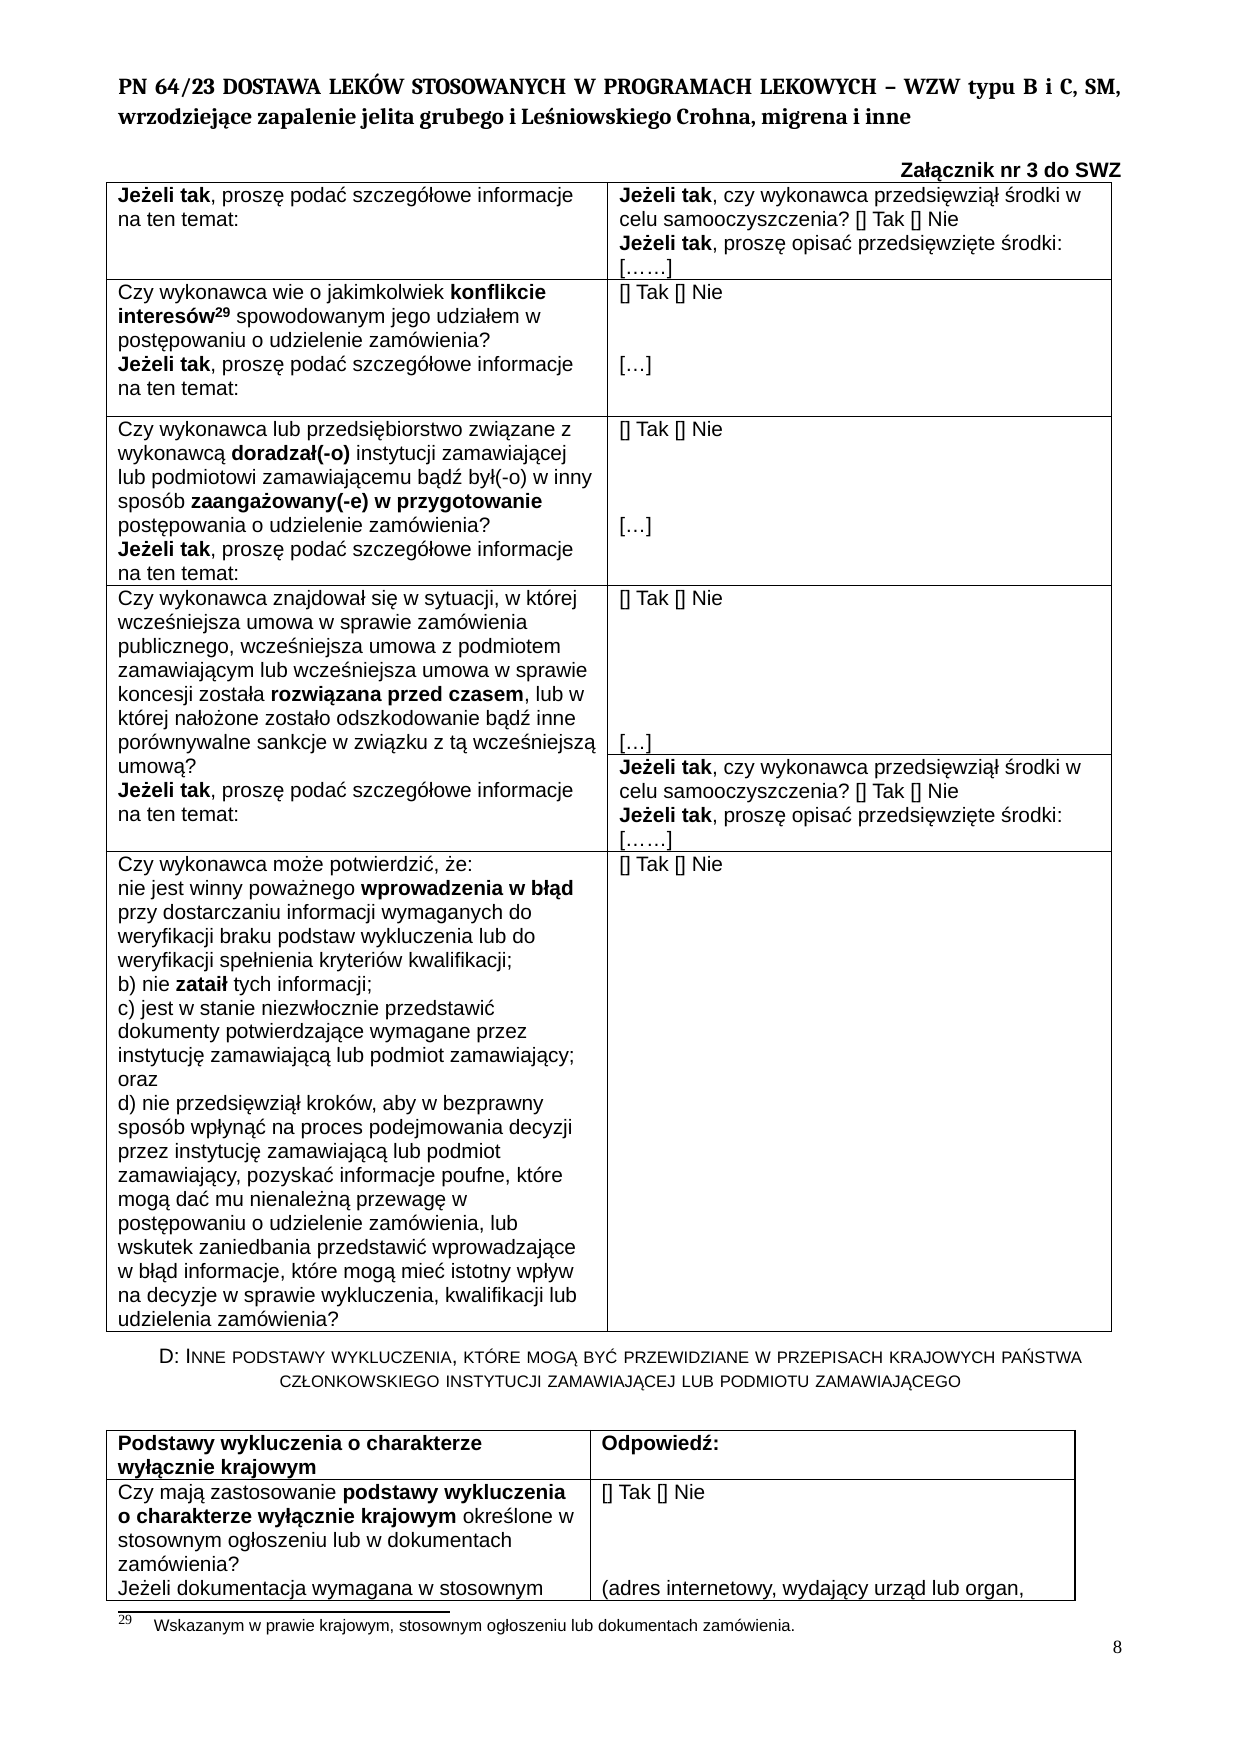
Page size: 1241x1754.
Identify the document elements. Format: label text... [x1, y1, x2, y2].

table_cell Czy wykonawca znajdował się w sytuacji, w której wcześniejsza umowa w sprawie zamówienia publicznego, wcześniejsza umowa z podmiotem zamawiającym lub wcześniejsza umowa w sprawie koncesji została rozwiązana przed czasem, lub w której nałożone zostało odszkodowanie bądź inne porównywalne sankcje w związku z tą wcześniejszą umową? Jeżeli tak, proszę podać szczegółowe informacje na ten temat: [107, 586, 607, 851]
table_cell Czy wykonawca lub przedsiębiorstwo związane z wykonawcą doradzał(-o) instytucji zamawiającej lub podmiotowi zamawiającemu bądź był(-o) w inny sposób zaangażowany(-e) w przygotowanie postępowania o udzielenie zamówienia? Jeżeli tak, proszę podać szczegółowe informacje na ten temat: [107, 417, 607, 585]
table_cell [] Tak [] Nie […] [608, 417, 1111, 585]
table_header Odpowiedź: [591, 1431, 1074, 1479]
table_cell Czy mają zastosowanie podstawy wykluczenia o charakterze wyłącznie krajowym określone w stosownym ogłoszeniu lub w dokumentach zamówienia? Jeżeli dokumentacja wymagana w stosownym [107, 1480, 590, 1599]
table_header Podstawy wykluczenia o charakterze wyłącznie krajowym [107, 1431, 590, 1479]
table_cell Jeżeli tak, czy wykonawca przedsięwziął środki w celu samooczyszczenia? [] Tak [] Nie Jeżeli tak, proszę opisać przedsięwzięte środki: [……] [608, 755, 1111, 851]
table_cell [] Tak [] Nie [608, 852, 1111, 1331]
table_cell [] Tak [] Nie […] [608, 280, 1111, 416]
table_cell Jeżeli tak, proszę podać szczegółowe informacje na ten temat: [107, 183, 607, 279]
title D: Inne podstawy wykluczenia, które mogą być przewidziane w przepisach krajowych państwa członkowskiego instytucji zamawiającej lub podmiotu zamawiającego [118, 1344, 1122, 1392]
table_cell Czy wykonawca może potwierdzić, że: nie jest winny poważnego wprowadzenia w błąd przy dostarczaniu informacji wymaganych do weryfikacji braku podstaw wykluczenia lub do weryfikacji spełnienia kryteriów kwalifikacji; b) nie zataił tych informacji; c) jest w stanie niezwłocznie przedstawić dokumenty potwierdzające wymagane przez instytucję zamawiającą lub podmiot zamawiający; oraz d) nie przedsięwziął kroków, aby w bezprawny sposób wpłynąć na proces podejmowania decyzji przez instytucję zamawiającą lub podmiot zamawiający, pozyskać informacje poufne, które mogą dać mu nienależną przewagę w postępowaniu o udzielenie zamówienia, lub wskutek zaniedbania przedstawić wprowadzające w błąd informacje, które mogą mieć istotny wpływ na decyzje w sprawie wykluczenia, kwalifikacji lub udzielenia zamówienia? [107, 852, 607, 1331]
table_cell [] Tak [] Nie (adres internetowy, wydający urząd lub organ, [591, 1480, 1074, 1599]
table_cell [] Tak [] Nie […] [608, 586, 1111, 753]
table_cell Czy wykonawca wie o jakimkolwiek konflikcie interesów spowodowanym jego udziałem w postępowaniu o udzielenie zamówienia? Jeżeli tak, proszę podać szczegółowe informacje na ten temat: [107, 280, 607, 416]
table_cell Jeżeli tak, czy wykonawca przedsięwziął środki w celu samooczyszczenia? [] Tak [] Nie Jeżeli tak, proszę opisać przedsięwzięte środki: [……] [608, 183, 1111, 279]
